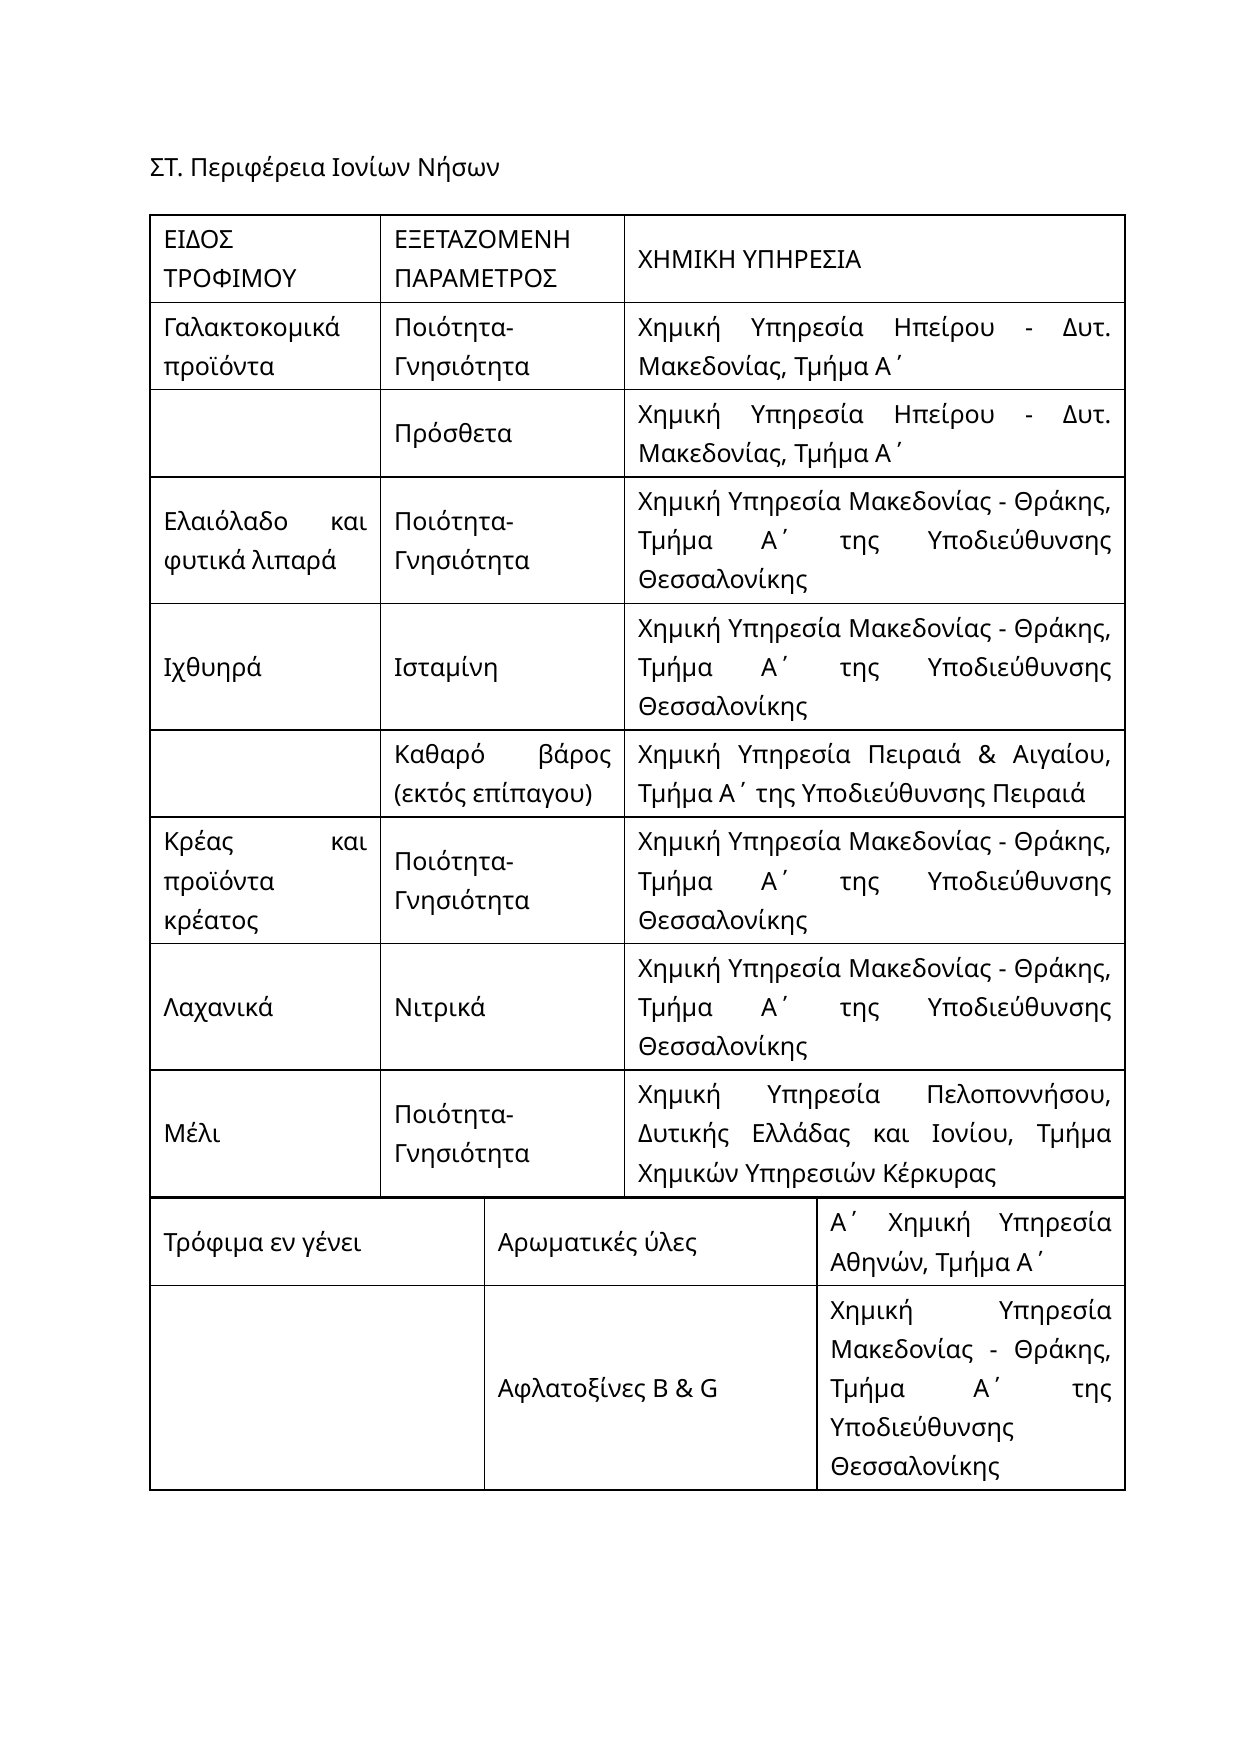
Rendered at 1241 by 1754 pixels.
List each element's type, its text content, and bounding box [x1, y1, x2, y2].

table_cell Καθαρό βάρος (εκτός επίπαγου) [381, 731, 624, 816]
table_header Α΄ Χημική Υπηρεσία Αθηνών, Τμήμα Α΄ [818, 1199, 1124, 1284]
table_cell Χημική Υπηρεσία Πειραιά & Αιγαίου, Τμήμα Α΄ της Υποδιεύθυνσης Πειραιά [625, 731, 1124, 816]
table_cell Ποιότητα- Γνησιότητα [381, 1071, 624, 1196]
table_header Τρόφιμα εν γένει [151, 1199, 484, 1284]
table_cell [151, 390, 380, 476]
table_cell Ισταμίνη [381, 604, 624, 729]
table_cell [151, 731, 380, 816]
table_cell Χημική Υπηρεσία Μακεδονίας - Θράκης, Τμήμα Α΄ της Υποδιεύθυνσης Θεσσαλονίκης [818, 1286, 1124, 1489]
table_cell Πρόσθετα [381, 390, 624, 476]
table_header ΕΞΕΤΑΖΟΜΕΝΗ ΠΑΡΑΜΕΤΡΟΣ [381, 216, 624, 301]
table_cell Ελαιόλαδο και φυτικά λιπαρά [151, 478, 380, 602]
table_cell Νιτρικά [381, 944, 624, 1069]
table_cell Ιχθυηρά [151, 604, 380, 729]
table_cell Χημική Υπηρεσία Μακεδονίας - Θράκης, Τμήμα Α΄ της Υποδιεύθυνσης Θεσσαλονίκης [625, 478, 1124, 602]
table_cell Ποιότητα- Γνησιότητα [381, 818, 624, 943]
table_cell Χημική Υπηρεσία Ηπείρου - Δυτ. Μακεδονίας, Τμήμα Α΄ [625, 390, 1124, 476]
table_cell Κρέας και προϊόντα κρέατος [151, 818, 380, 943]
table_cell Ποιότητα- Γνησιότητα [381, 478, 624, 602]
table_cell Χημική Υπηρεσία Ηπείρου - Δυτ. Μακεδονίας, Τμήμα Α΄ [625, 303, 1124, 389]
table_header ΧΗΜΙΚΗ ΥΠΗΡΕΣΙΑ [625, 216, 1124, 301]
table_cell Αφλατοξίνες Β & G [485, 1286, 816, 1489]
table_cell Χημική Υπηρεσία Μακεδονίας - Θράκης, Τμήμα Α΄ της Υποδιεύθυνσης Θεσσαλονίκης [625, 604, 1124, 729]
table_cell Ποιότητα- Γνησιότητα [381, 303, 624, 389]
table_cell Χημική Υπηρεσία Πελοποννήσου, Δυτικής Ελλάδας και Ιονίου, Τμήμα Χημικών Υπηρεσιών Κέρκυρας [625, 1071, 1124, 1196]
table_header ΕΙΔΟΣ ΤΡΟΦΙΜΟΥ [151, 216, 380, 301]
text ΣΤ. Περιφέρεια Ιονίων Νήσων [150, 150, 1090, 184]
table_cell Μέλι [151, 1071, 380, 1196]
table_cell Γαλακτοκομικά προϊόντα [151, 303, 380, 389]
table_cell Χημική Υπηρεσία Μακεδονίας - Θράκης, Τμήμα Α΄ της Υποδιεύθυνσης Θεσσαλονίκης [625, 944, 1124, 1069]
table_cell Λαχανικά [151, 944, 380, 1069]
table_cell [151, 1286, 484, 1489]
table_header Αρωματικές ύλες [485, 1199, 816, 1284]
table_cell Χημική Υπηρεσία Μακεδονίας - Θράκης, Τμήμα Α΄ της Υποδιεύθυνσης Θεσσαλονίκης [625, 818, 1124, 943]
